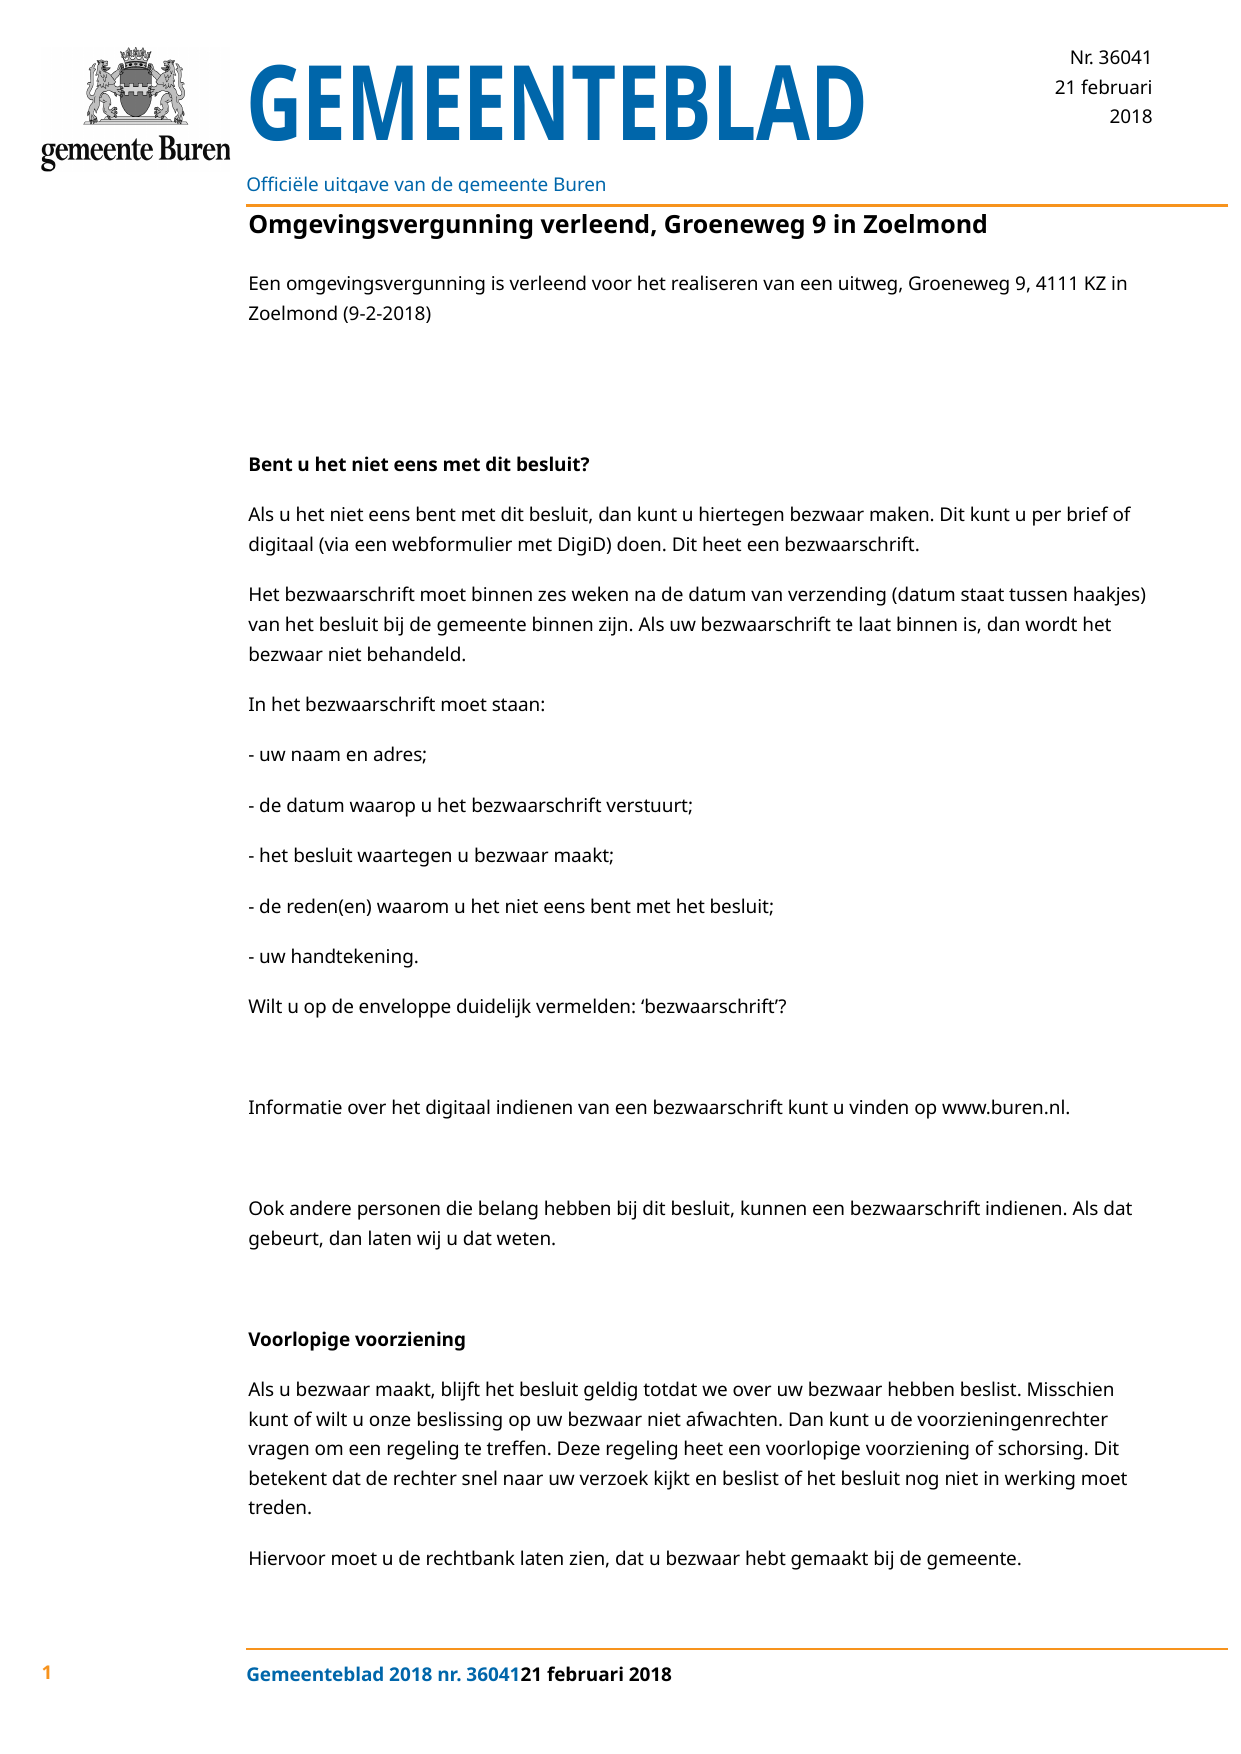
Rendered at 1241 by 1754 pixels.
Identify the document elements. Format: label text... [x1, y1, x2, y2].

text Omgevingsvergunning verleend, Groeneweg 9 in Zoelmond [248, 207, 1152, 241]
picture [41, 47, 231, 172]
text Een omgevingsvergunning is verleend voor het realiseren van een uitweg, Groeneweg 9, 4111 KZ in Zoelmond (9-2-2018) [248, 270, 1152, 326]
text Het bezwaarschrift moet binnen zes weken na de datum van verzending (datum staat tussen haakjes) van het besluit bij de gemeente binnen zijn. Als uw bezwaarschrift te laat binnen is, dan wordt het bezwaar niet behandeld. [248, 582, 1152, 666]
text Ook andere personen die belang hebben bij dit besluit, kunnen een bezwaarschrift indienen. Als dat gebeurt, dan laten wij u dat weten. [248, 1195, 1152, 1251]
text - uw handtekening. [248, 943, 1152, 969]
text - uw naam en adres; [248, 742, 1152, 767]
text - de datum waarop u het bezwaarschrift verstuurt; [248, 792, 1152, 818]
text Informatie over het digitaal indienen van een bezwaarschrift kunt u vinden op www.buren.nl. [248, 1094, 1152, 1120]
text - de reden(en) waarom u het niet eens bent met het besluit; [248, 893, 1152, 918]
text - het besluit waartegen u bezwaar maakt; [248, 842, 1152, 868]
text In het bezwaarschrift moet staan: [248, 691, 1152, 717]
text Hiervoor moet u de rechtbank laten zien, dat u bezwaar hebt gemaakt bij de gemeente. [248, 1545, 1152, 1571]
text Wilt u op de enveloppe duidelijk vermelden: ‘bezwaarschrift’? [248, 994, 1152, 1019]
text Als u bezwaar maakt, blijft het besluit geldig totdat we over uw bezwaar hebben beslist. Misschien kunt of wilt u onze beslissing op uw bezwaar niet afwachten. Dan kunt u de voorzieningenrechter vragen om een regeling te treffen. Deze regeling heet een voorlopige voorziening of schorsing. Dit betekent dat de rechter snel naar uw verzoek kijkt en beslist of het besluit nog niet in werking moet treden. [248, 1376, 1152, 1520]
text Voorlopige voorziening [248, 1326, 1152, 1351]
text Bent u het niet eens met dit besluit? [248, 451, 1152, 477]
text Als u het niet eens bent met dit besluit, dan kunt u hiertegen bezwaar maken. Dit kunt u per brief of digitaal (via een webformulier met DigiD) doen. Dit heet een bezwaarschrift. [248, 502, 1152, 557]
